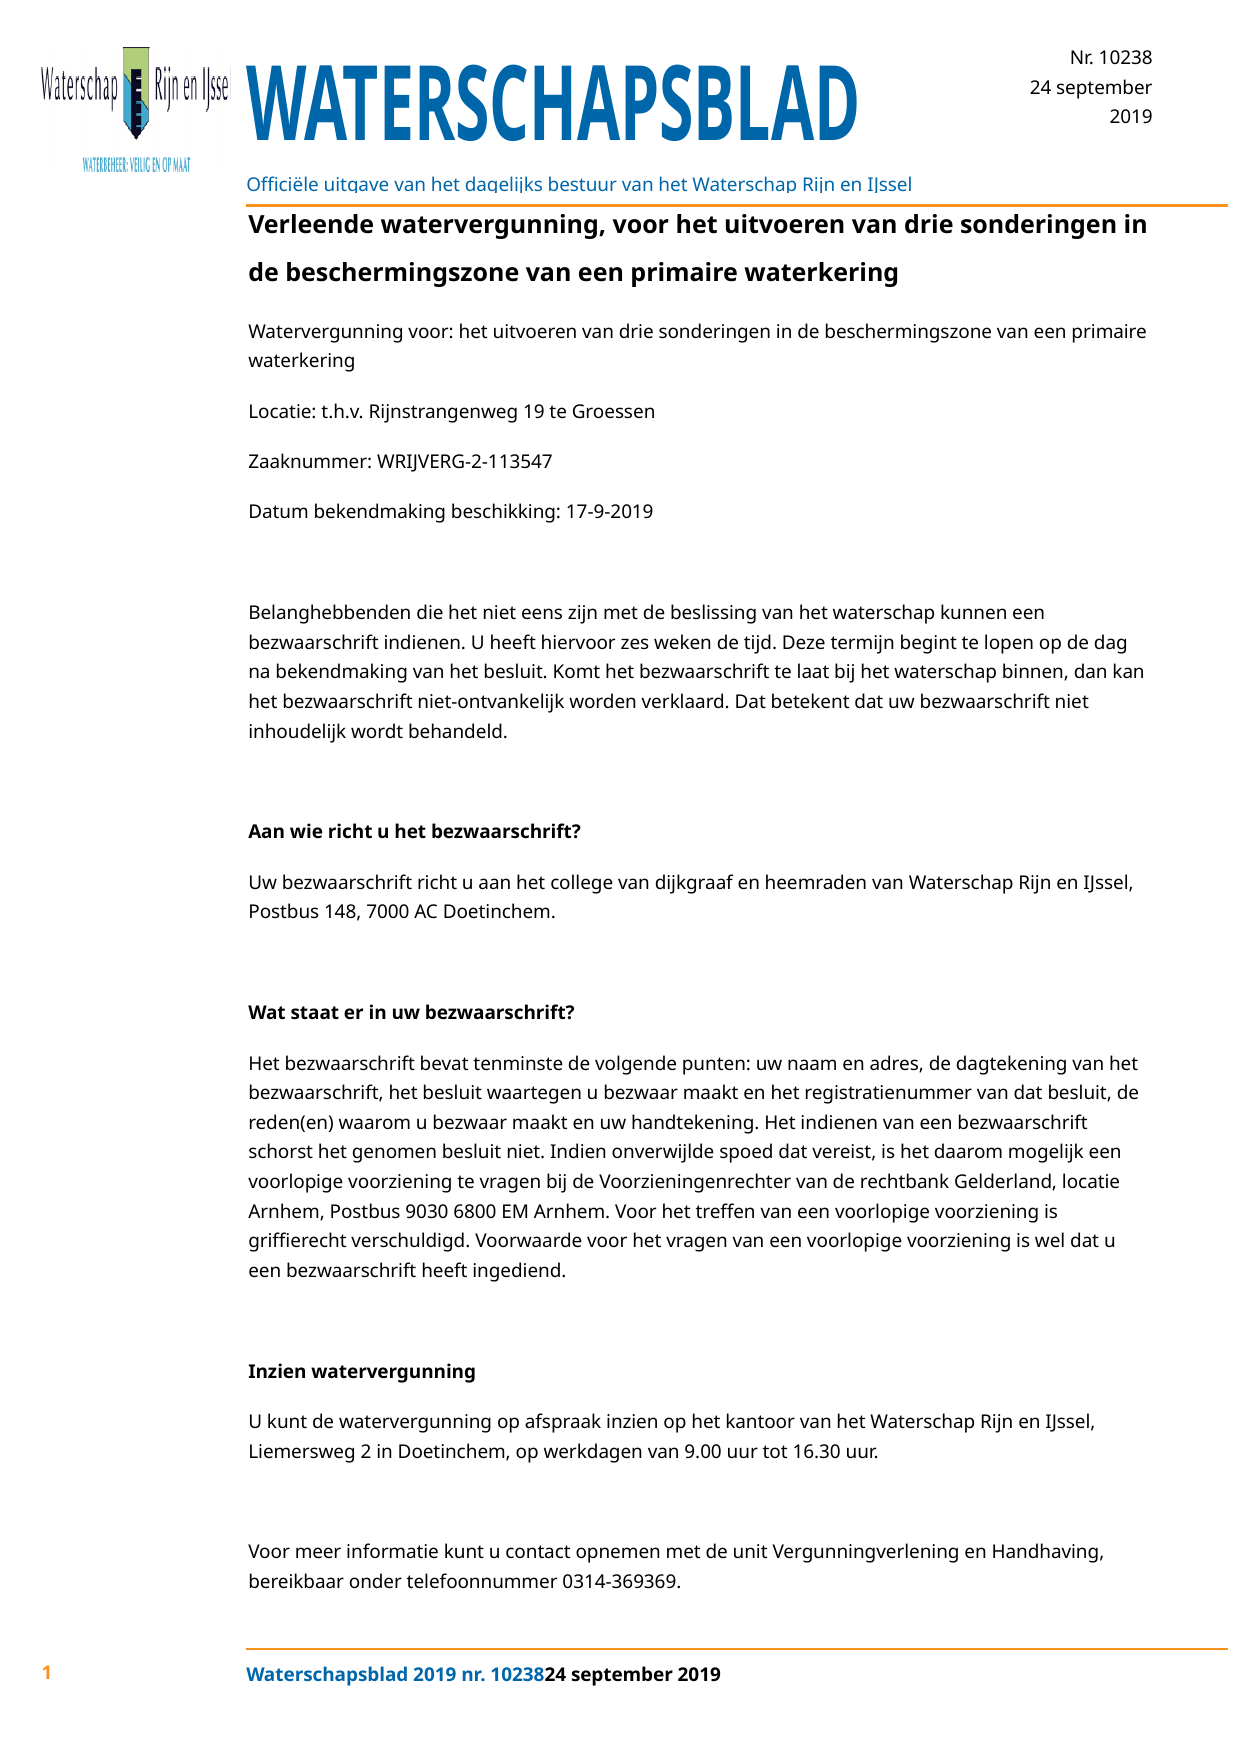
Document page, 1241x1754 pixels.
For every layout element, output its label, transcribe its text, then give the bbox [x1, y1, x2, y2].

picture [41, 47, 231, 172]
text Voor meer informatie kunt u contact opnemen met de unit Vergunningverlening en Handhaving, bereikbaar onder telefoonnummer 0314-369369. [248, 1539, 1152, 1594]
text Aan wie richt u het bezwaarschrift? [248, 819, 1152, 844]
text Belanghebbenden die het niet eens zijn met de beslissing van het waterschap kunnen een bezwaarschrift indienen. U heeft hiervoor zes weken de tijd. Deze termijn begint te lopen op de dag na bekendmaking van het besluit. Komt het bezwaarschrift te laat bij het waterschap binnen, dan kan het bezwaarschrift niet-ontvankelijk worden verklaard. Dat betekent dat uw bezwaarschrift niet inhoudelijk wordt behandeld. [248, 599, 1152, 744]
text Het bezwaarschrift bevat tenminste de volgende punten: uw naam en adres, de dagtekening van het bezwaarschrift, het besluit waartegen u bezwaar maakt en het registratienummer van dat besluit, de reden(en) waarom u bezwaar maakt en uw handtekening. Het indienen van een bezwaarschrift schorst het genomen besluit niet. Indien onverwijlde spoed dat vereist, is het daarom mogelijk een voorlopige voorziening te vragen bij de Voorzieningenrechter van de rechtbank Gelderland, locatie Arnhem, Postbus 9030 6800 EM Arnhem. Voor het treffen van een voorlopige voorziening is griffierecht verschuldigd. Voorwaarde voor het vragen van een voorlopige voorziening is wel dat u een bezwaarschrift heeft ingediend. [248, 1050, 1152, 1283]
text Watervergunning voor: het uitvoeren van drie sonderingen in de beschermingszone van een primaire waterkering [248, 318, 1152, 373]
text U kunt de watervergunning op afspraak inzien op het kantoor van het Waterschap Rijn en IJssel, Liemersweg 2 in Doetinchem, op werkdagen van 9.00 uur tot 16.30 uur. [248, 1408, 1152, 1464]
text Verleende watervergunning, voor het uitvoeren van drie sonderingen in de beschermingszone van een primaire waterkering [248, 207, 1152, 288]
text Datum bekendmaking beschikking: 17-9-2019 [248, 499, 1152, 524]
text Locatie: t.h.v. Rijnstrangenweg 19 te Groessen [248, 398, 1152, 424]
text Wat staat er in uw bezwaarschrift? [248, 999, 1152, 1025]
text Zaaknummer: WRIJVERG-2-113547 [248, 448, 1152, 474]
text Uw bezwaarschrift richt u aan het college van dijkgraaf en heemraden van Waterschap Rijn en IJssel, Postbus 148, 7000 AC Doetinchem. [248, 869, 1152, 924]
text Inzien watervergunning [248, 1358, 1152, 1384]
